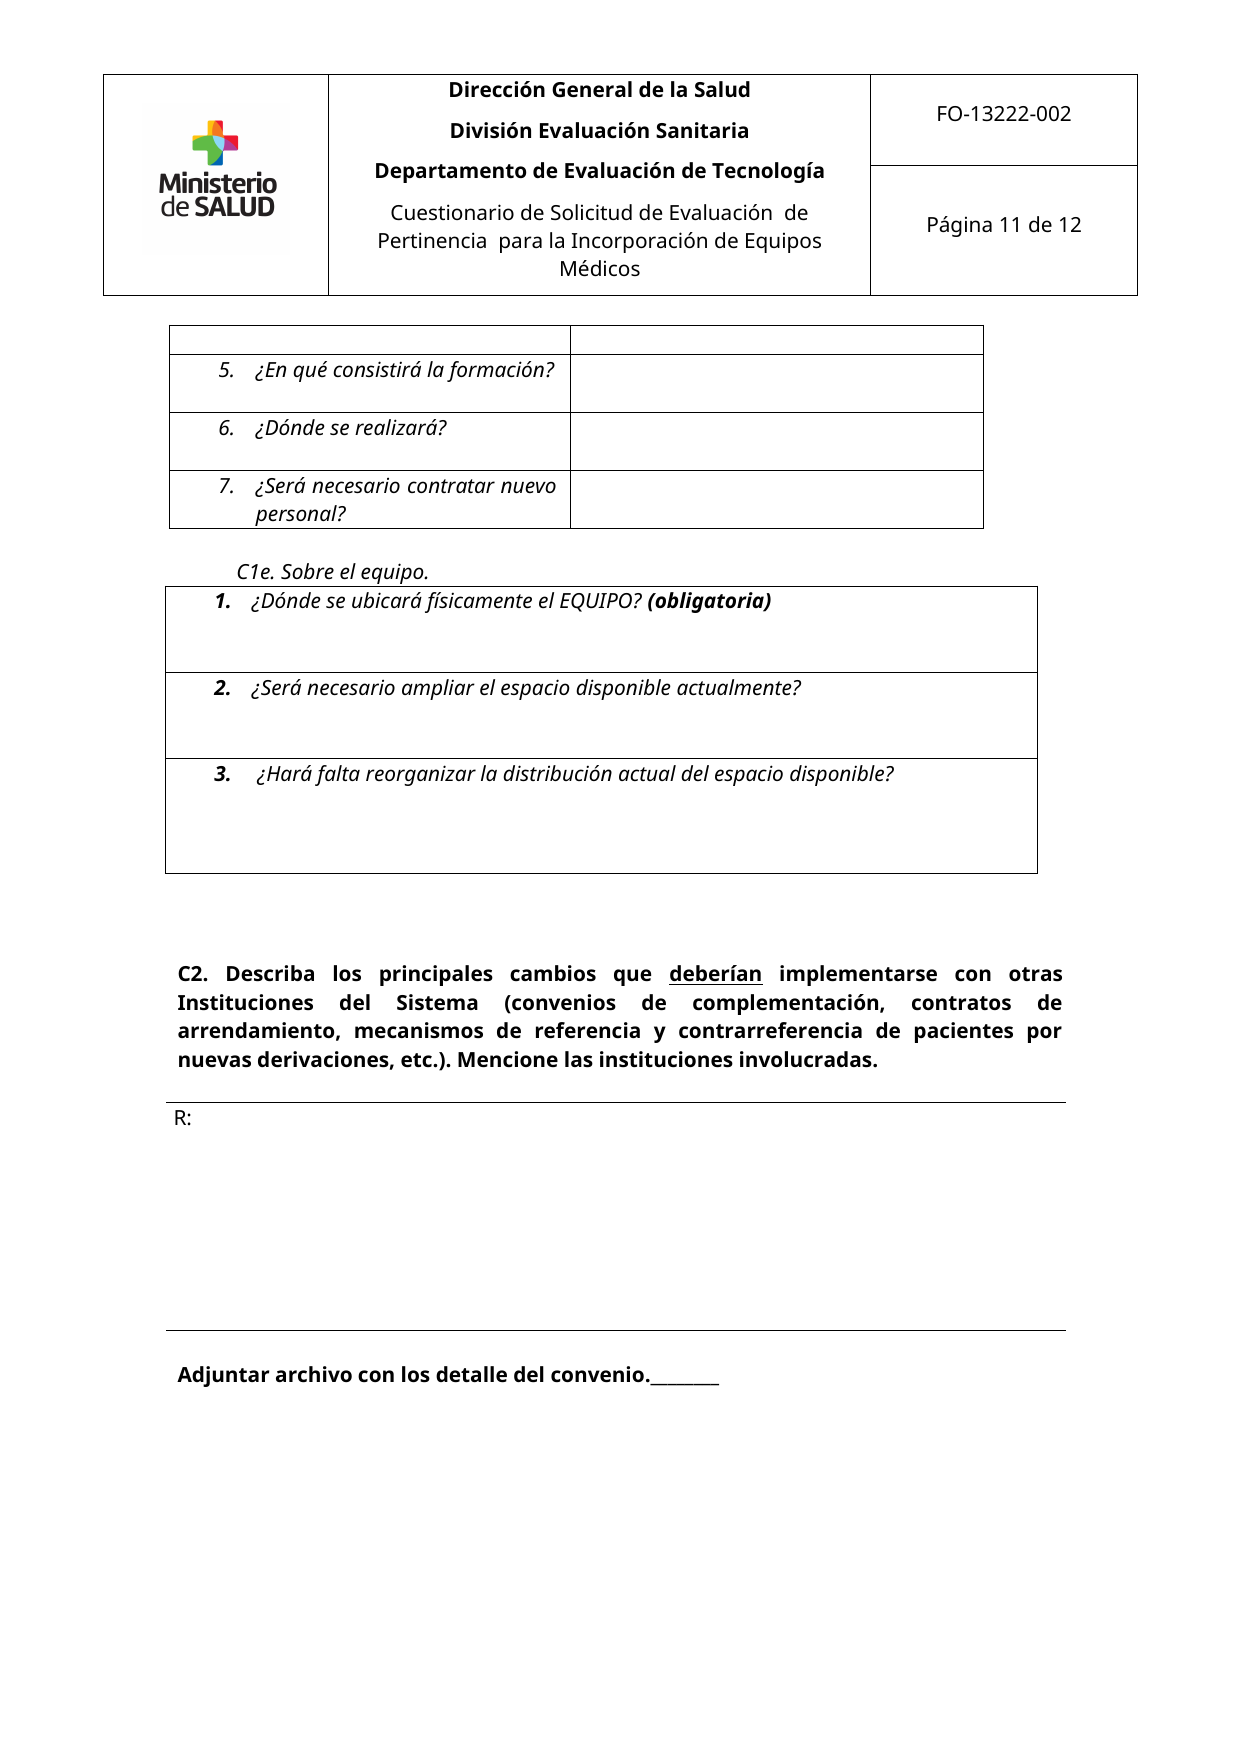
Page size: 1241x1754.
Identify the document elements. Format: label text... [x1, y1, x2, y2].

text Adjuntar archivo con los detalle del convenio.________ [177, 1360, 1063, 1388]
table_header ¿Dónde se ubicará físicamente el EQUIPO? (obligatoria) [166, 587, 1037, 672]
table_cell [170, 326, 570, 354]
table_cell [571, 326, 983, 354]
table_cell ¿Dónde se realizará? [170, 413, 570, 470]
table_cell ¿Será necesario contratar nuevo personal? [170, 471, 570, 528]
table_cell [571, 413, 983, 470]
table_header R: [166, 1103, 1066, 1330]
text C1e. Sobre el equipo. [236, 557, 1004, 586]
table_cell [571, 355, 983, 412]
table_cell [571, 471, 983, 528]
table_cell ¿En qué consistirá la formación? [170, 355, 570, 412]
text C2. Describa los principales cambios que deberían implementarse con otras Instituciones del Sistema (convenios de complementación, contratos de arrendamiento, mecanismos de referencia y contrarreferencia de pacientes por nuevas derivaciones, etc.). Mencione las instituciones involucradas. [177, 959, 1063, 1073]
table_cell ¿Hará falta reorganizar la distribución actual del espacio disponible? [166, 759, 1037, 873]
table_cell ¿Será necesario ampliar el espacio disponible actualmente? [166, 673, 1037, 758]
picture [141, 103, 290, 255]
